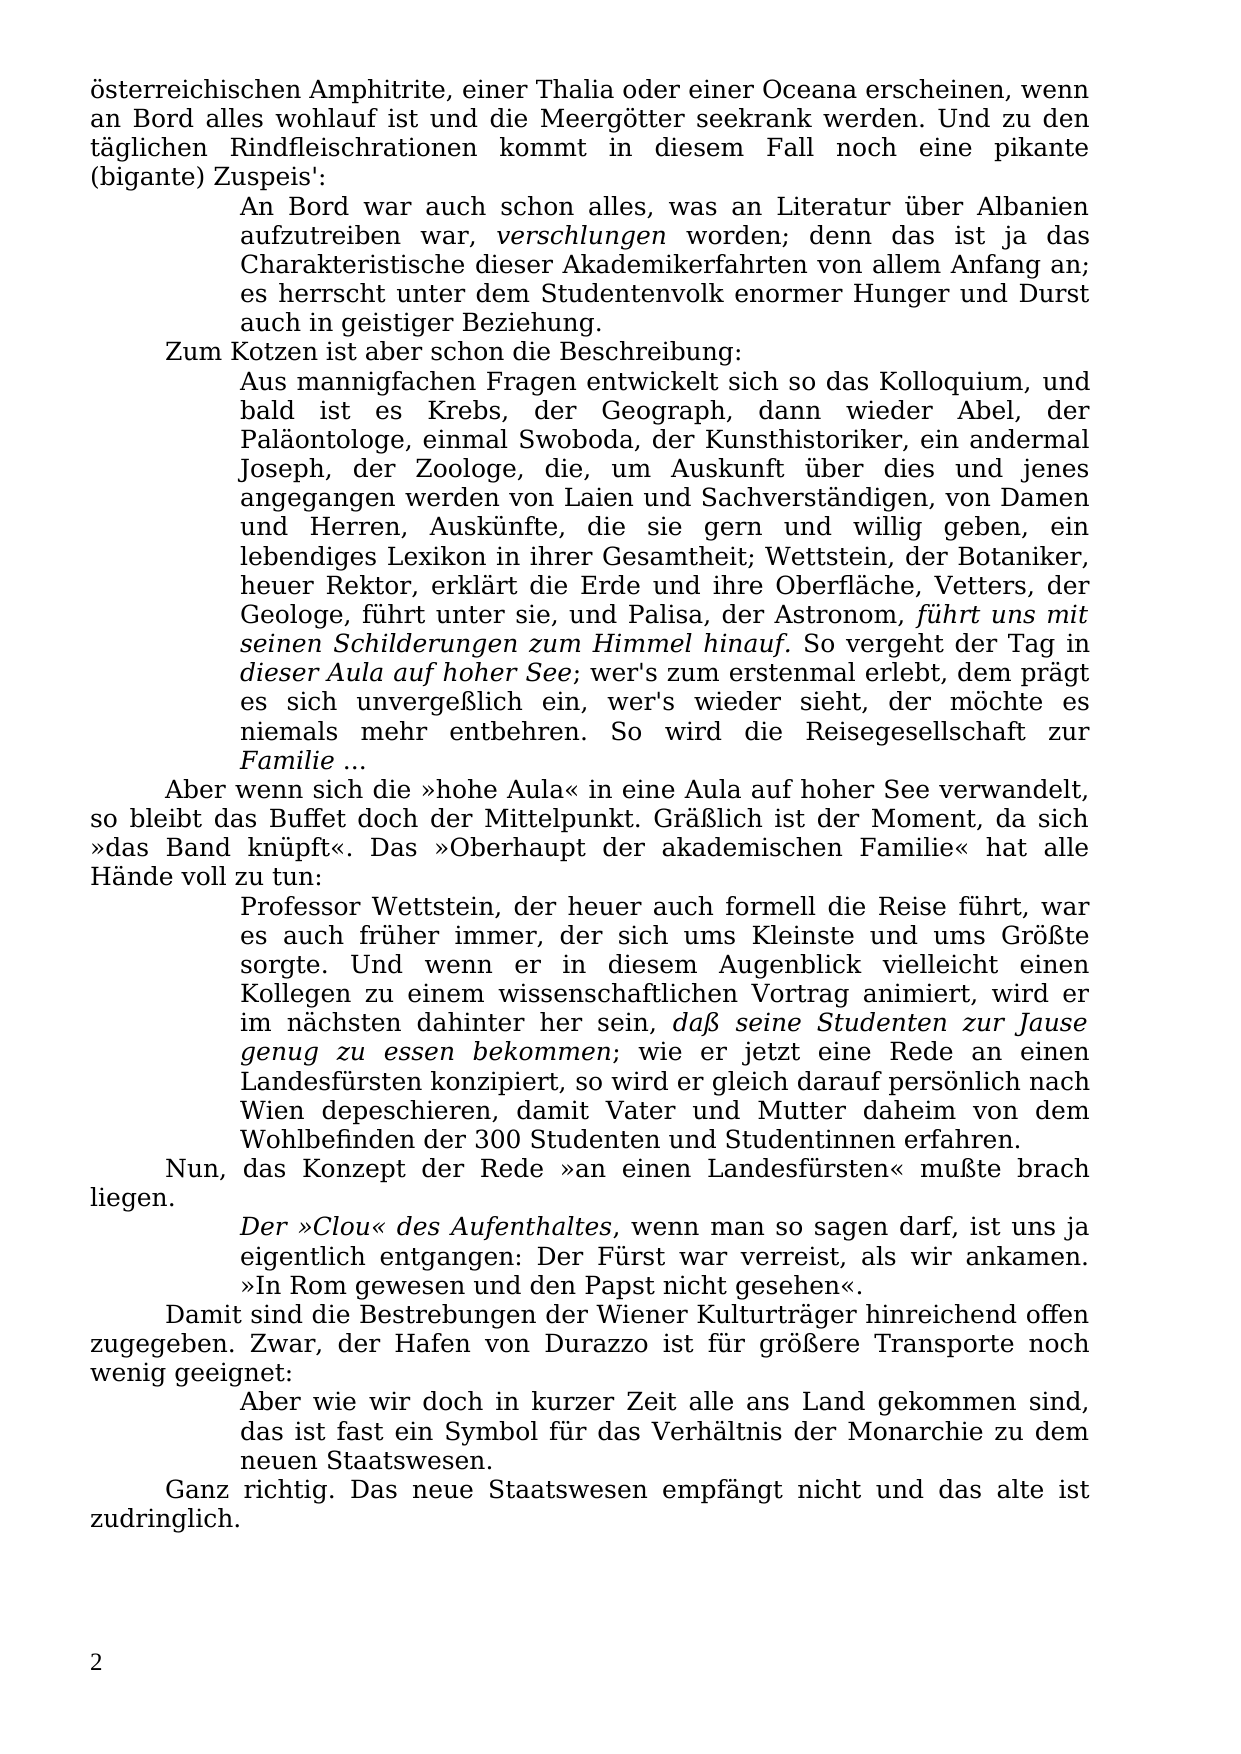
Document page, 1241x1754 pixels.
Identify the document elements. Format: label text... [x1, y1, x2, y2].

text Aus mannigfachen Fragen entwickelt sich so das Kolloquium, und bald ist es Krebs, der Geograph, dann wieder Abel, der Paläontologe, einmal Swoboda, der Kunsthistoriker, ein andermal Joseph, der Zoologe, die, um Auskunft über dies und jenes angegangen werden von Laien und Sachverständigen, von Damen und Herren, Auskünfte, die sie gern und willig geben, ein lebendiges Lexikon in ihrer Gesamtheit; Wettstein, der Botaniker, heuer Rektor, erklärt die Erde und ihre Oberfläche, Vetters, der Geologe, führt unter sie, und Palisa, der Astronom, führt uns mit seinen Schilderungen zum Himmel hinauf. So vergeht der Tag in dieser Aula auf hoher See; wer's zum erstenmal erlebt, dem prägt es sich unvergeßlich ein, wer's wieder sieht, der möchte es niemals mehr entbehren. So wird die Reisegesellschaft zur Familie ... [240, 367, 1091, 775]
text österreichischen Amphitrite, einer Thalia oder einer Oceana erscheinen, wenn an Bord alles wohlauf ist und die Meergötter seekrank werden. Und zu den täglichen Rindfleischrationen kommt in diesem Fall noch eine pikante (bigante) Zuspeis': [90, 75, 1091, 192]
text Aber wenn sich die »hohe Aula« in eine Aula auf hoher See verwandelt, so bleibt das Buffet doch der Mittelpunkt. Gräßlich ist der Moment, da sich »das Band knüpft«. Das »Oberhaupt der akademischen Familie« hat alle Hände voll zu tun: [90, 775, 1091, 892]
text Zum Kotzen ist aber schon die Beschreibung: [90, 337, 1091, 367]
text Professor Wettstein, der heuer auch formell die Reise führt, war es auch früher immer, der sich ums Kleinste und ums Größte sorgte. Und wenn er in diesem Augenblick vielleicht einen Kollegen zu einem wissenschaftlichen Vortrag animiert, wird er im nächsten dahinter her sein, daß seine Studenten zur Jause genug zu essen bekommen; wie er jetzt eine Rede an einen Landesfürsten konzipiert, so wird er gleich darauf persönlich nach Wien depeschieren, damit Vater und Mutter daheim von dem Wohlbefinden der 300 Studenten und Studentinnen erfahren. [240, 892, 1091, 1154]
text Damit sind die Bestrebungen der Wiener Kulturträger hinreichend offen zugegeben. Zwar, der Hafen von Durazzo ist für größere Transporte noch wenig geeignet: [90, 1300, 1091, 1387]
text Ganz richtig. Das neue Staatswesen empfängt nicht und das alte ist zudringlich. [90, 1475, 1091, 1533]
text Der »Clou« des Aufenthaltes, wenn man so sagen darf, ist uns ja eigentlich entgangen: Der Fürst war verreist, als wir ankamen. »In Rom gewesen und den Papst nicht gesehen«. [240, 1212, 1091, 1300]
text An Bord war auch schon alles, was an Literatur über Albanien aufzutreiben war, verschlungen worden; denn das ist ja das Charakteristische dieser Akademikerfahrten von allem Anfang an; es herrscht unter dem Studentenvolk enormer Hunger und Durst auch in geistiger Beziehung. [240, 192, 1091, 337]
text Nun, das Konzept der Rede »an einen Landesfürsten« mußte brach liegen. [90, 1154, 1091, 1212]
text Aber wie wir doch in kurzer Zeit alle ans Land gekommen sind, das ist fast ein Symbol für das Verhältnis der Monarchie zu dem neuen Staatswesen. [240, 1387, 1091, 1475]
